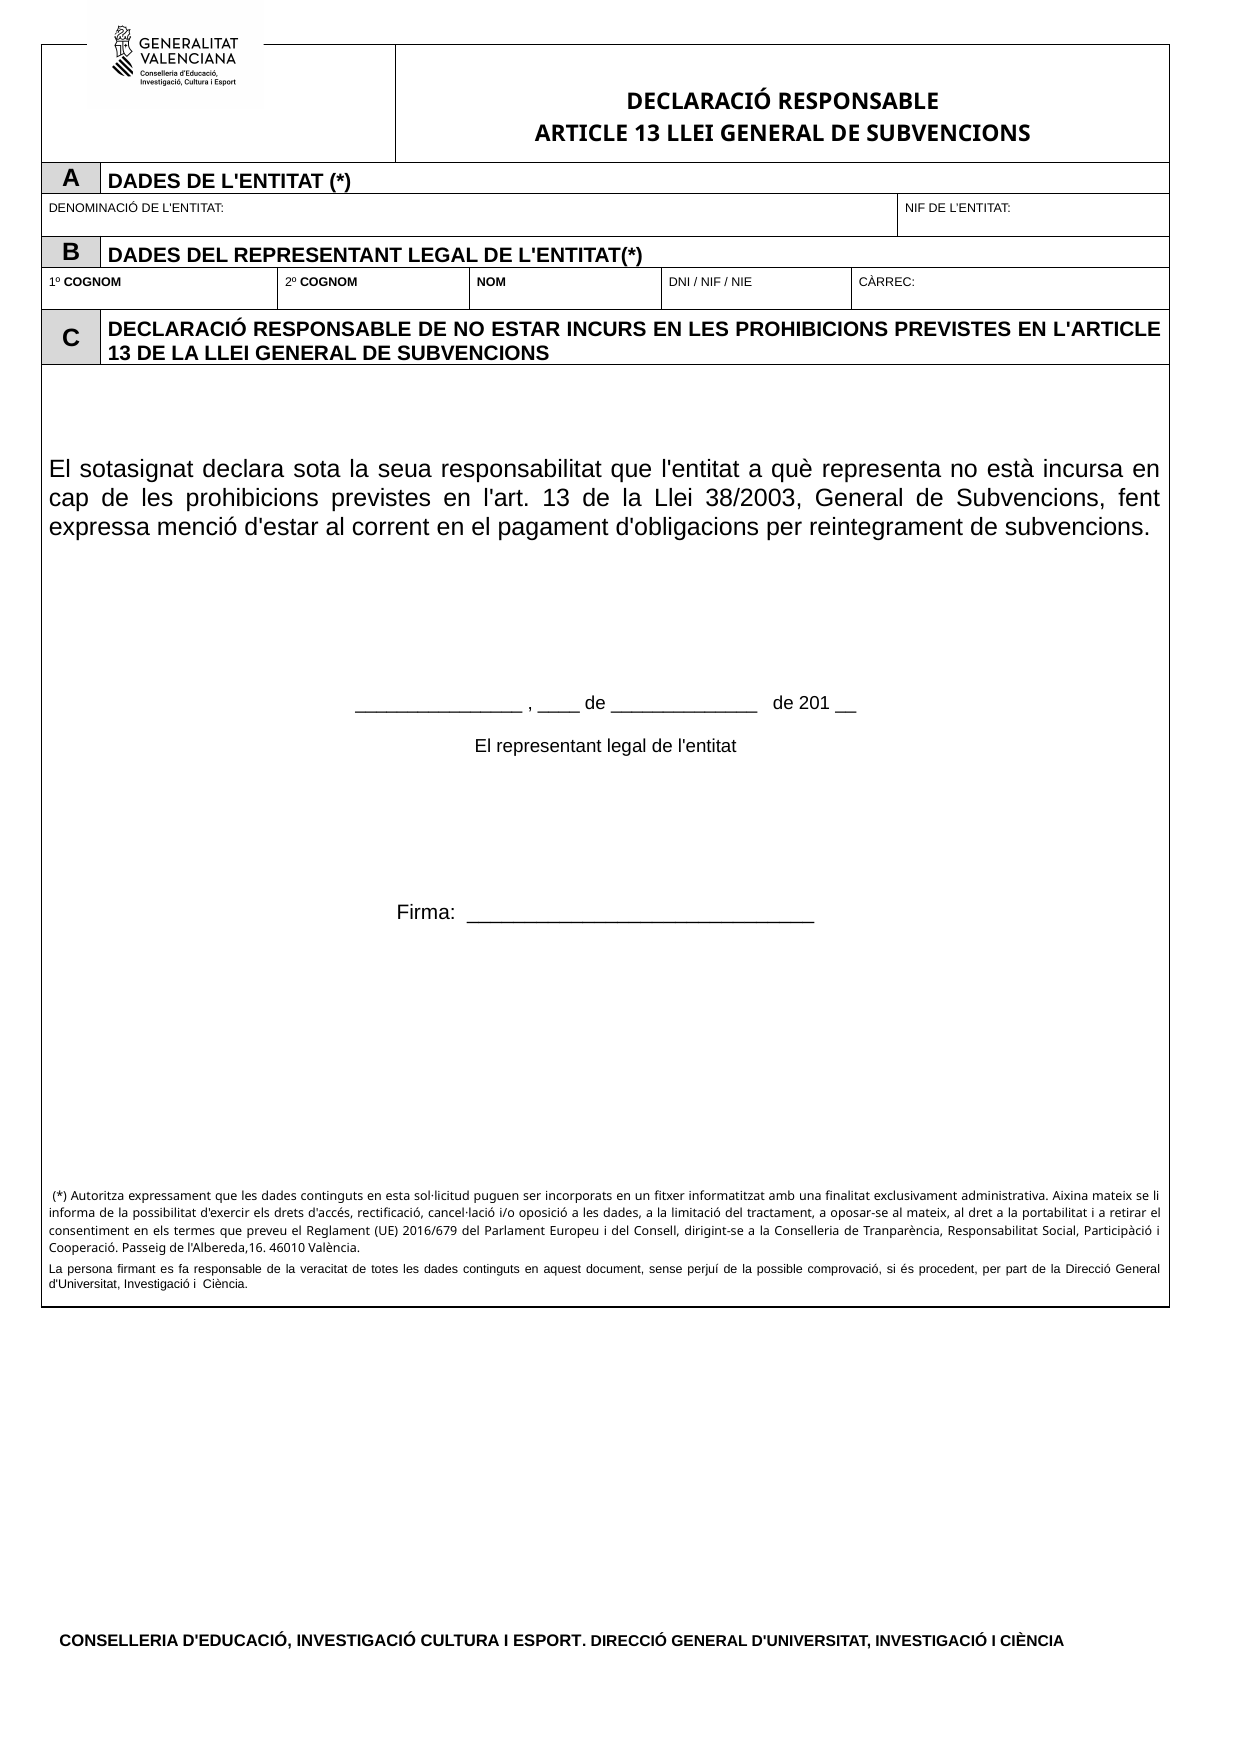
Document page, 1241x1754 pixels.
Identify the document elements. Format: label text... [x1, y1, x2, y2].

table_cell El sotasignat declara sota la seua responsabilitat que l'entitat a què representa no està incursa en cap de les prohibicions previstes en l'art. 13 de la Llei 38/2003, General de Subvencions, fent expressa menció d'estar al corrent en el pagament d'obligacions per reintegrament de subvencions. ________________ , ____ de ______________ de 201 __ El representant legal de l'entitat Firma: ______________________________ (*) Autoritza expressament que les dades continguts en esta sol·licitud puguen ser incorporats en un fitxer informatitzat amb una finalitat exclusivament administrativa. Aixina mateix se li informa de la possibilitat d'exercir els drets d'accés, rectificació, cancel·lació i/o oposició a les dades, a la limitació del tractament, a oposar-se al mateix, al dret a la portabilitat i a retirar el consentiment en els termes que preveu el Reglament (UE) 2016/679 del Parlament Europeu i del Consell, dirigint-se a la Conselleria de Tranparència, Responsabilitat Social, Participàció i Cooperació. Passeig de l'Albereda,16. 46010 València. La persona firmant es fa responsable de la veracitat de totes les dades continguts en aquest document, sense perjuí de la possible comprovació, si és procedent, per part de la Direcció General d'Universitat, Investigació i Ciència. [42, 365, 1169, 1306]
table_cell CÀRREC: [852, 268, 1169, 309]
table_header [42, 45, 395, 162]
table_cell NIF DE L’ENTITAT: [898, 194, 1169, 236]
picture [87, 0, 264, 109]
table_cell DADES DE L'ENTITAT (*) [101, 163, 1169, 193]
table_cell DECLARACIÓ RESPONSABLE DE NO ESTAR INCURS EN LES PROHIBICIONS PREVISTES EN L'ARTICLE 13 DE LA LLEI GENERAL DE SUBVENCIONS [101, 310, 1169, 364]
table_cell DADES DEL REPRESENTANT LEGAL DE L'ENTITAT(*) [101, 237, 1169, 267]
table_cell NOM [470, 268, 661, 309]
table_cell 2º COGNOM [278, 268, 469, 309]
table_cell B [42, 237, 100, 267]
table_cell DENOMINACIÓ DE L'ENTITAT: [42, 194, 897, 236]
table_cell A [42, 163, 100, 193]
table_cell 1º COGNOM [42, 268, 277, 309]
table_cell DNI / NIF / NIE [662, 268, 851, 309]
table_cell C [42, 310, 100, 364]
table_header DECLARACIÓ RESPONSABLE ARTICLE 13 LLEI GENERAL DE SUBVENCIONS [396, 45, 1169, 162]
